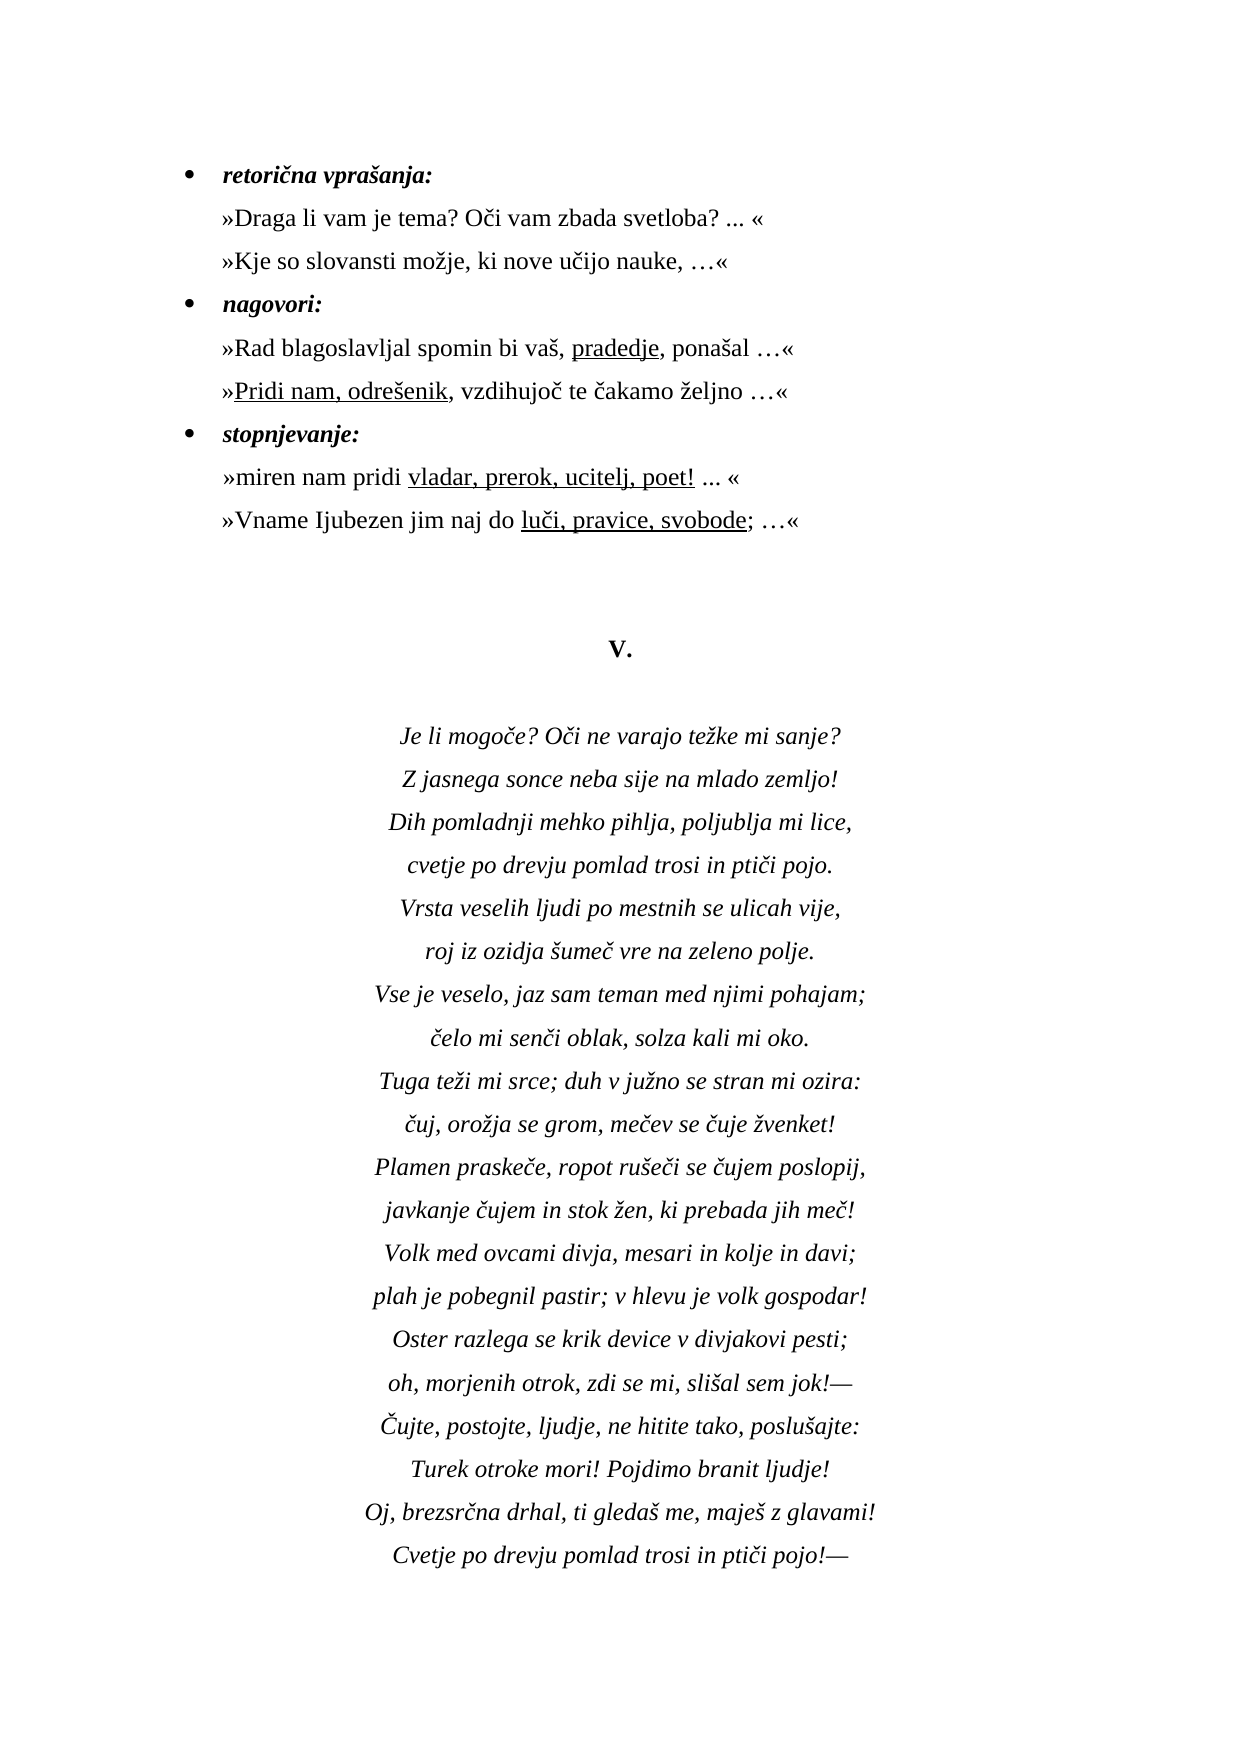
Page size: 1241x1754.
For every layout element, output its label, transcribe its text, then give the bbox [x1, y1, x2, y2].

text Turek otroke mori! Pojdimo branit ljudje! [148, 1454, 1092, 1483]
text oh, morjenih otrok, zdi se mi, slišal sem jok!— [148, 1368, 1092, 1396]
text »Rad blagoslavljal spomin bi vaš, pradedje, ponašal …« [148, 333, 1092, 361]
text cvetje po drevju pomlad trosi in ptiči pojo. [148, 850, 1092, 879]
text čuj, orožja se grom, mečev se čuje žvenket! [148, 1109, 1092, 1138]
text V. [148, 634, 1092, 663]
text roj iz ozidja šumeč vre na zeleno polje. [148, 936, 1092, 965]
text čelo mi senči oblak, solza kali mi oko. [148, 1023, 1092, 1051]
text »Vname Ijubezen jim naj do luči, pravice, svobode; …« [148, 505, 1092, 534]
text Vse je veselo, jaz sam teman med njimi pohajam; [148, 979, 1092, 1008]
text »miren nam pridi vladar, prerok, ucitelj, poet! ... « [223, 462, 1092, 491]
text Tuga teži mi srce; duh v južno se stran mi ozira: [148, 1066, 1092, 1094]
text Je li mogoče? Oči ne varajo težke mi sanje? [148, 721, 1092, 749]
text javkanje čujem in stok žen, ki prebada jih meč! [148, 1195, 1092, 1224]
list retorična vprašanja: [185, 160, 1092, 189]
text Vrsta veselih ljudi po mestnih se ulicah vije, [148, 893, 1092, 922]
text Plamen praskeče, ropot rušeči se čujem poslopij, [148, 1152, 1092, 1181]
text Z jasnega sonce neba sije na mlado zemljo! [148, 764, 1092, 793]
text Čujte, postojte, ljudje, ne hitite tako, poslušajte: [148, 1411, 1092, 1439]
text »Draga li vam je tema? Oči vam zbada svetloba? ... « [148, 203, 1092, 232]
text Oster razlega se krik device v divjakovi pesti; [148, 1324, 1092, 1353]
text »Kje so slovansti možje, ki nove učijo nauke, …« [148, 246, 1092, 275]
list nagovori: [185, 289, 1092, 318]
text Volk med ovcami divja, mesari in kolje in davi; [148, 1238, 1092, 1267]
text Cvetje po drevju pomlad trosi in ptiči pojo!— [148, 1540, 1092, 1569]
text Dih pomladnji mehko pihlja, poljublja mi lice, [148, 807, 1092, 836]
list stopnjevanje: [185, 419, 1092, 448]
text »Pridi nam, odrešenik, vzdihujoč te čakamo željno …« [148, 376, 1092, 404]
text plah je pobegnil pastir; v hlevu je volk gospodar! [148, 1281, 1092, 1310]
text Oj, brezsrčna drhal, ti gledaš me, maješ z glavami! [148, 1497, 1092, 1526]
